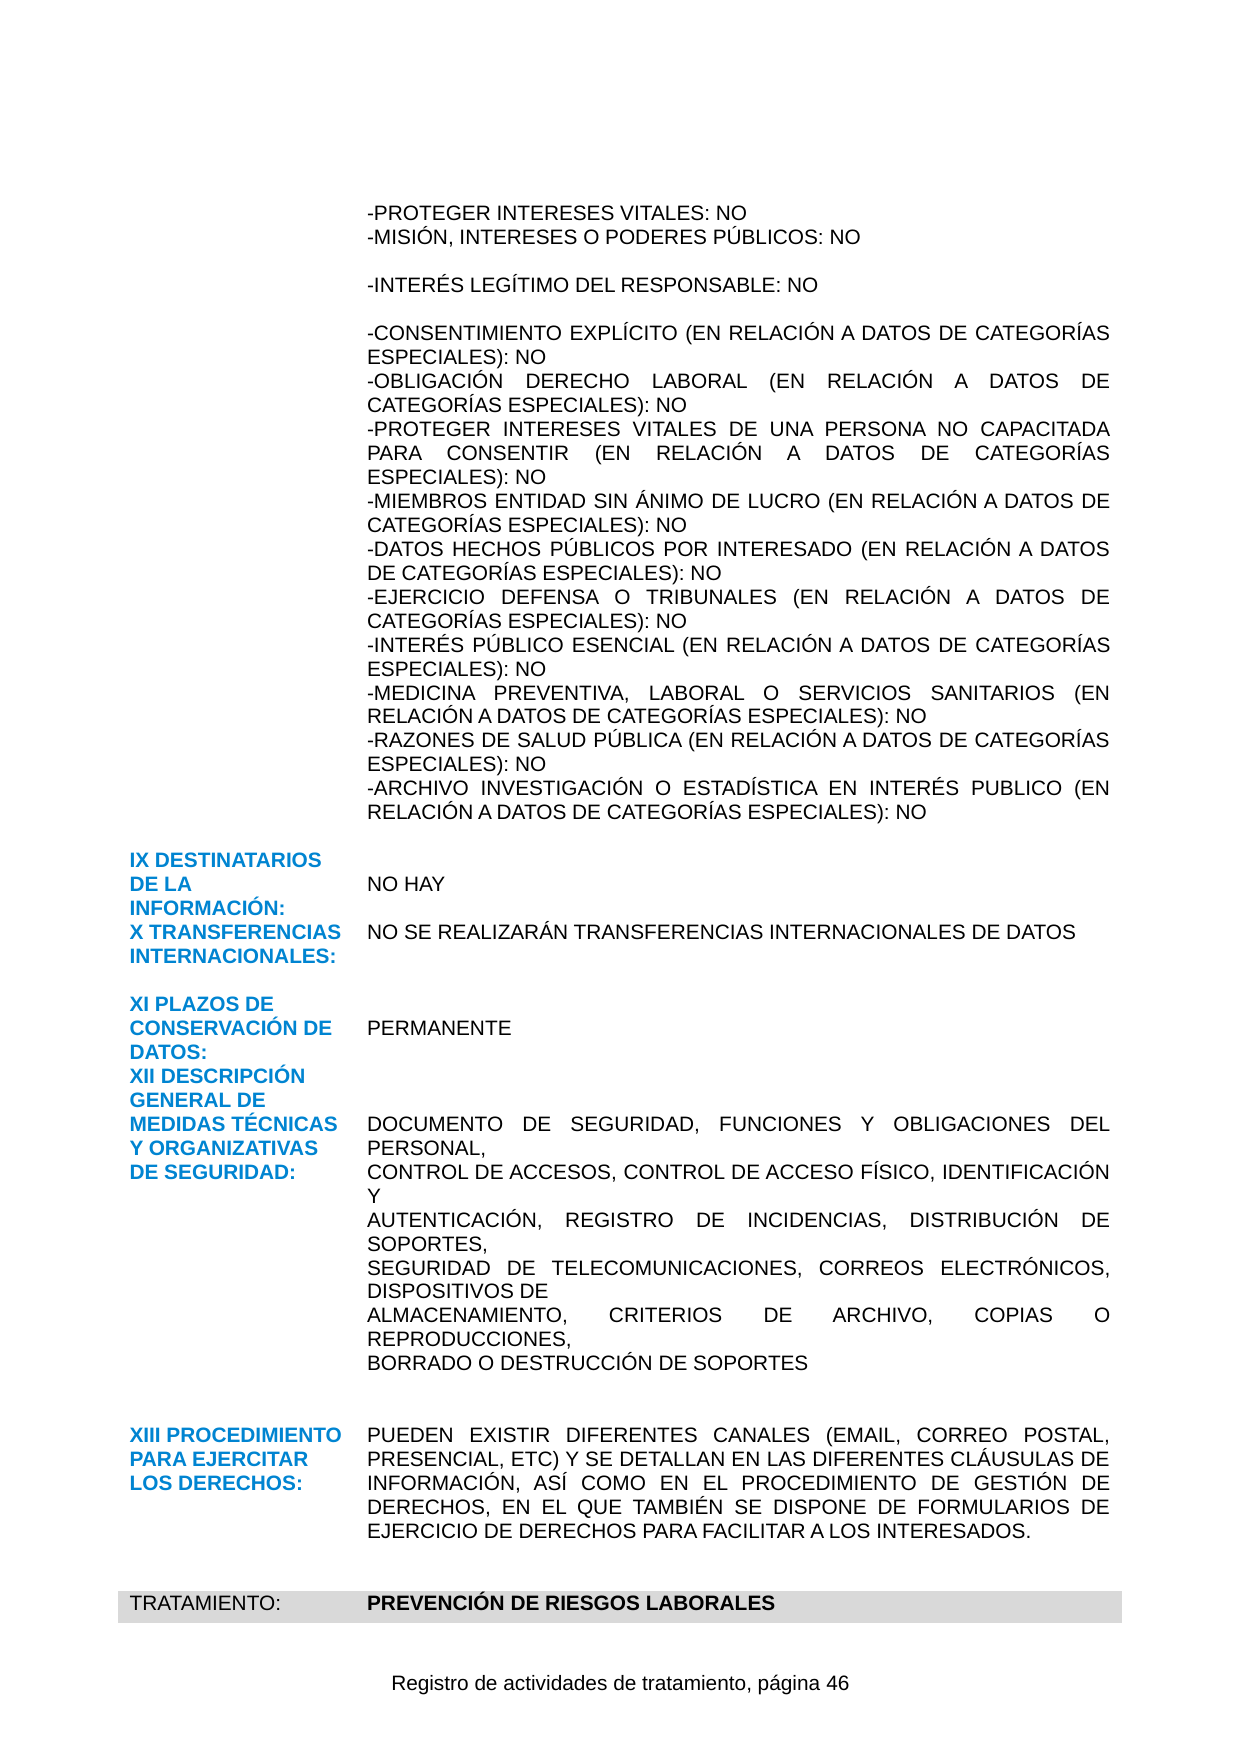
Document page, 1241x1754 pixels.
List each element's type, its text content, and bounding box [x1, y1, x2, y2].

table_cell DOCUMENTO DE SEGURIDAD, FUNCIONES Y OBLIGACIONES DEL PERSONAL, CONTROL DE ACCESOS, CONTROL DE ACCESO FÍSICO, IDENTIFICACIÓN Y AUTENTICACIÓN, REGISTRO DE INCIDENCIAS, DISTRIBUCIÓN DE SOPORTES, SEGURIDAD DE TELECOMUNICACIONES, CORREOS ELECTRÓNICOS, DISPOSITIVOS DE ALMACENAMIENTO, CRITERIOS DE ARCHIVO, COPIAS O REPRODUCCIONES, BORRADO O DESTRUCCIÓN DE SOPORTES [356, 1064, 1122, 1423]
table_cell X TRANSFERENCIAS INTERNACIONALES: [118, 920, 356, 992]
table_cell -PROTEGER INTERESES VITALES: NO -MISIÓN, INTERESES O PODERES PÚBLICOS: NO -INTERÉS LEGÍTIMO DEL RESPONSABLE: NO -CONSENTIMIENTO EXPLÍCITO (EN RELACIÓN A DATOS DE CATEGORÍAS ESPECIALES): NO -OBLIGACIÓN DERECHO LABORAL (EN RELACIÓN A DATOS DE CATEGORÍAS ESPECIALES): NO -PROTEGER INTERESES VITALES DE UNA PERSONA NO CAPACITADA PARA CONSENTIR (EN RELACIÓN A DATOS DE CATEGORÍAS ESPECIALES): NO -MIEMBROS ENTIDAD SIN ÁNIMO DE LUCRO (EN RELACIÓN A DATOS DE CATEGORÍAS ESPECIALES): NO -DATOS HECHOS PÚBLICOS POR INTERESADO (EN RELACIÓN A DATOS DE CATEGORÍAS ESPECIALES): NO -EJERCICIO DEFENSA O TRIBUNALES (EN RELACIÓN A DATOS DE CATEGORÍAS ESPECIALES): NO -INTERÉS PÚBLICO ESENCIAL (EN RELACIÓN A DATOS DE CATEGORÍAS ESPECIALES): NO -MEDICINA PREVENTIVA, LABORAL O SERVICIOS SANITARIOS (EN RELACIÓN A DATOS DE CATEGORÍAS ESPECIALES): NO -RAZONES DE SALUD PÚBLICA (EN RELACIÓN A DATOS DE CATEGORÍAS ESPECIALES): NO -ARCHIVO INVESTIGACIÓN O ESTADÍSTICA EN INTERÉS PUBLICO (EN RELACIÓN A DATOS DE CATEGORÍAS ESPECIALES): NO [356, 177, 1122, 848]
table_cell IX DESTINATARIOS DE LA INFORMACIÓN: [118, 848, 356, 920]
table_header PREVENCIÓN DE RIESGOS LABORALES [356, 1591, 1122, 1623]
table_cell PERMANENTE [356, 992, 1122, 1064]
table_header TRATAMIENTO: [118, 1591, 356, 1623]
table_cell XI PLAZOS DE CONSERVACIÓN DE DATOS: [118, 992, 356, 1064]
table_cell [118, 177, 356, 848]
table_cell XII DESCRIPCIÓN GENERAL DE MEDIDAS TÉCNICAS Y ORGANIZATIVAS DE SEGURIDAD: [118, 1064, 356, 1423]
table_cell XIII PROCEDIMIENTO PARA EJERCITAR LOS DERECHOS: [118, 1423, 356, 1567]
table_cell NO SE REALIZARÁN TRANSFERENCIAS INTERNACIONALES DE DATOS [356, 920, 1122, 992]
table_cell NO HAY [356, 848, 1122, 920]
table_cell PUEDEN EXISTIR DIFERENTES CANALES (EMAIL, CORREO POSTAL, PRESENCIAL, ETC) Y SE DETALLAN EN LAS DIFERENTES CLÁUSULAS DE INFORMACIÓN, ASÍ COMO EN EL PROCEDIMIENTO DE GESTIÓN DE DERECHOS, EN EL QUE TAMBIÉN SE DISPONE DE FORMULARIOS DE EJERCICIO DE DERECHOS PARA FACILITAR A LOS INTERESADOS. [356, 1423, 1122, 1567]
